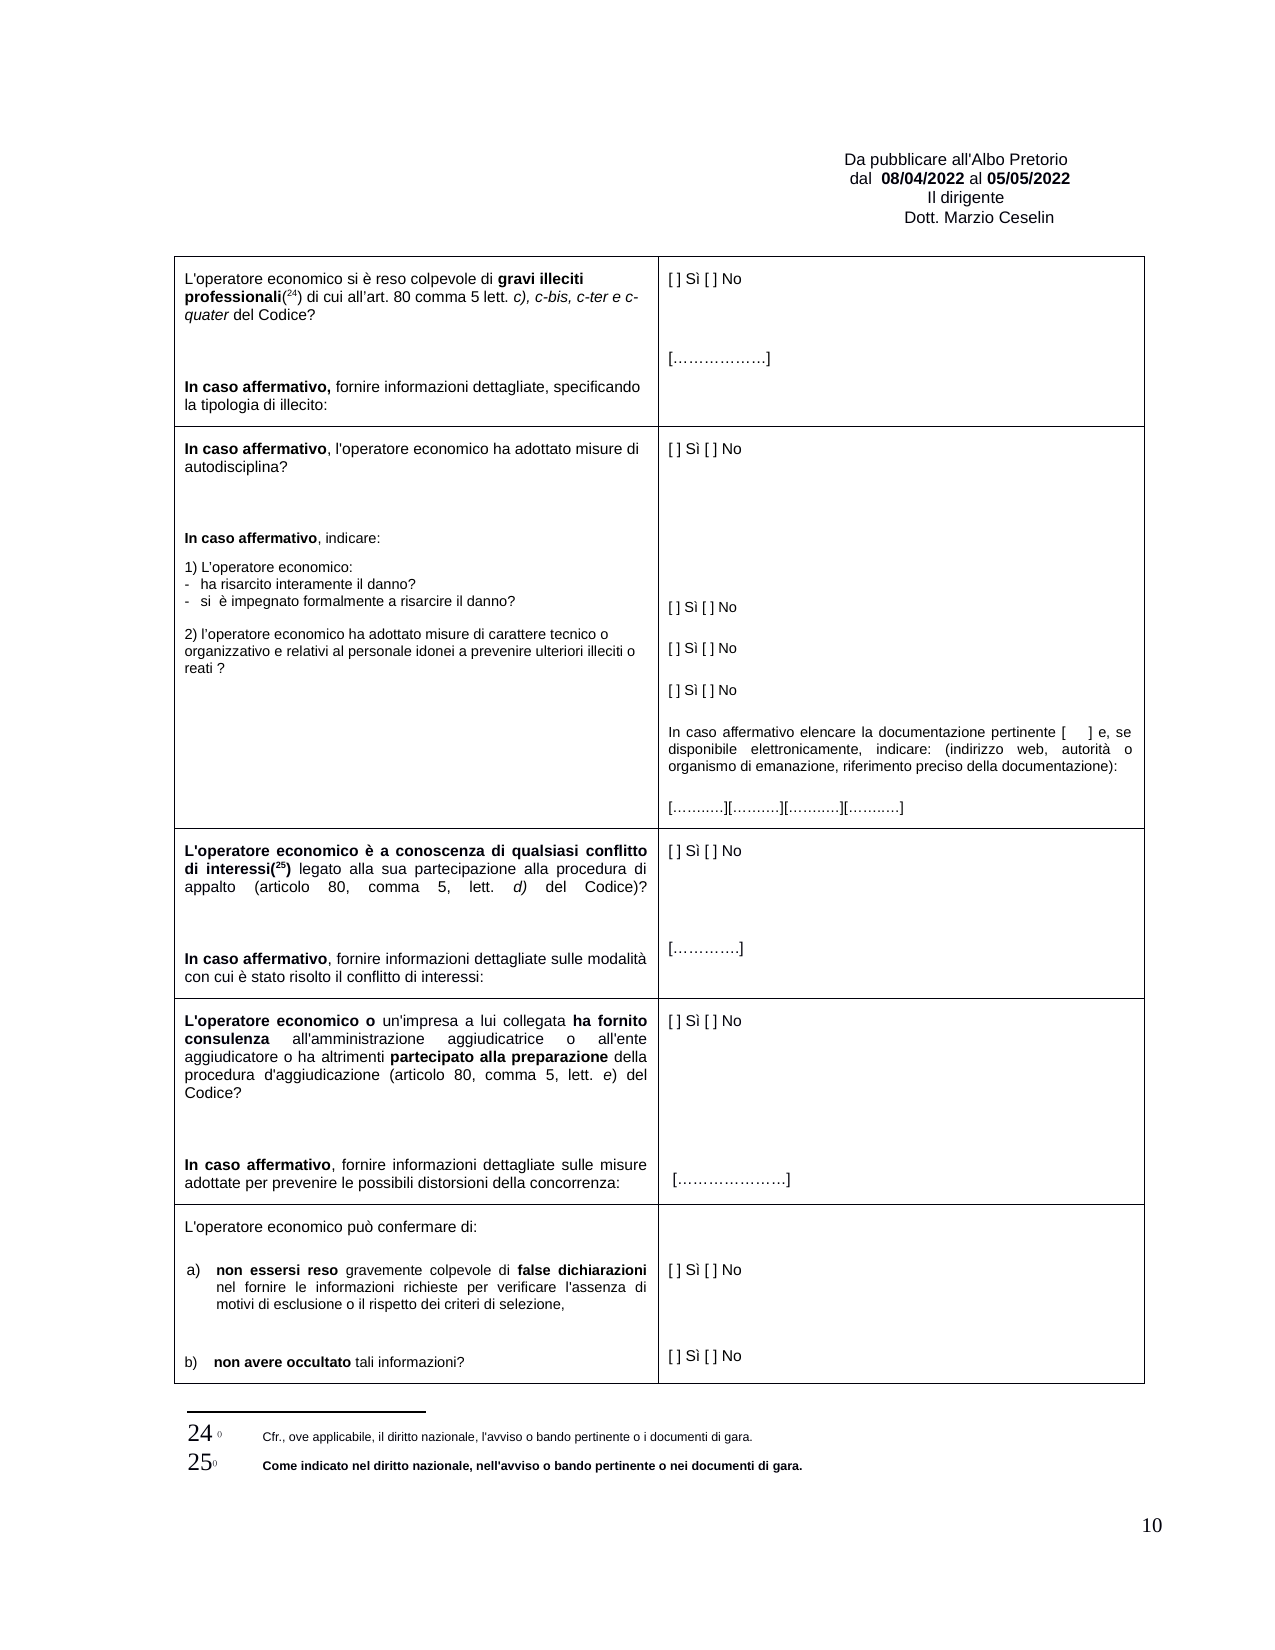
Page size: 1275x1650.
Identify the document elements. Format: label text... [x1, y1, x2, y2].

table_cell L'operatore economico o un'impresa a lui collegata ha fornito consulenza all'amministrazione aggiudicatrice o all'ente aggiudicatore o ha altrimenti partecipato alla preparazione della procedura d'aggiudicazione (articolo 80, comma 5, lett. e) del Codice? In caso affermativo, fornire informazioni dettagliate sulle misure adottate per prevenire le possibili distorsioni della concorrenza: [175, 999, 658, 1204]
table_cell [ ] Sì [ ] No [ ] Sì [ ] No [ ] Sì [ ] No [ ] Sì [ ] No In caso affermativo elencare la documentazione pertinente [ ] e, se disponibile elettronicamente, indicare: (indirizzo web, autorità o organismo di emanazione, riferimento preciso della documentazione): [……..…][…….…][……..…][……..…] [659, 427, 1144, 828]
table_cell [ ] Sì [ ] No [………….] [659, 829, 1144, 998]
table_cell [ ] Sì [ ] No [ ] Sì [ ] No [659, 1205, 1144, 1383]
table_cell [ ] Sì [ ] No [………………] [659, 257, 1144, 426]
table_cell In caso affermativo, l'operatore economico ha adottato misure di autodisciplina? In caso affermativo, indicare: 1) L’operatore economico: - ha risarcito interamente il danno? - si è impegnato formalmente a risarcire il danno? 2) l’operatore economico ha adottato misure di carattere tecnico o organizzativo e relativi al personale idonei a prevenire ulteriori illeciti o reati ? [175, 427, 658, 828]
table_cell L'operatore economico può confermare di: non essersi reso gravemente colpevole di false dichiarazioni nel fornire le informazioni richieste per verificare l'assenza di motivi di esclusione o il rispetto dei criteri di selezione, b) non avere occultato tali informazioni? [175, 1205, 658, 1383]
table_cell L'operatore economico si è reso colpevole di gravi illeciti professionali() di cui all’art. 80 comma 5 lett. c), c-bis, c-ter e c-quater del Codice? In caso affermativo, fornire informazioni dettagliate, specificando la tipologia di illecito: [175, 257, 658, 426]
table_cell L'operatore economico è a conoscenza di qualsiasi conflitto di interessi() legato alla sua partecipazione alla procedura di appalto (articolo 80, comma 5, lett. d) del Codice)? In caso affermativo, fornire informazioni dettagliate sulle modalità con cui è stato risolto il conflitto di interessi: [175, 829, 658, 998]
table_cell [ ] Sì [ ] No […………………] [659, 999, 1144, 1204]
